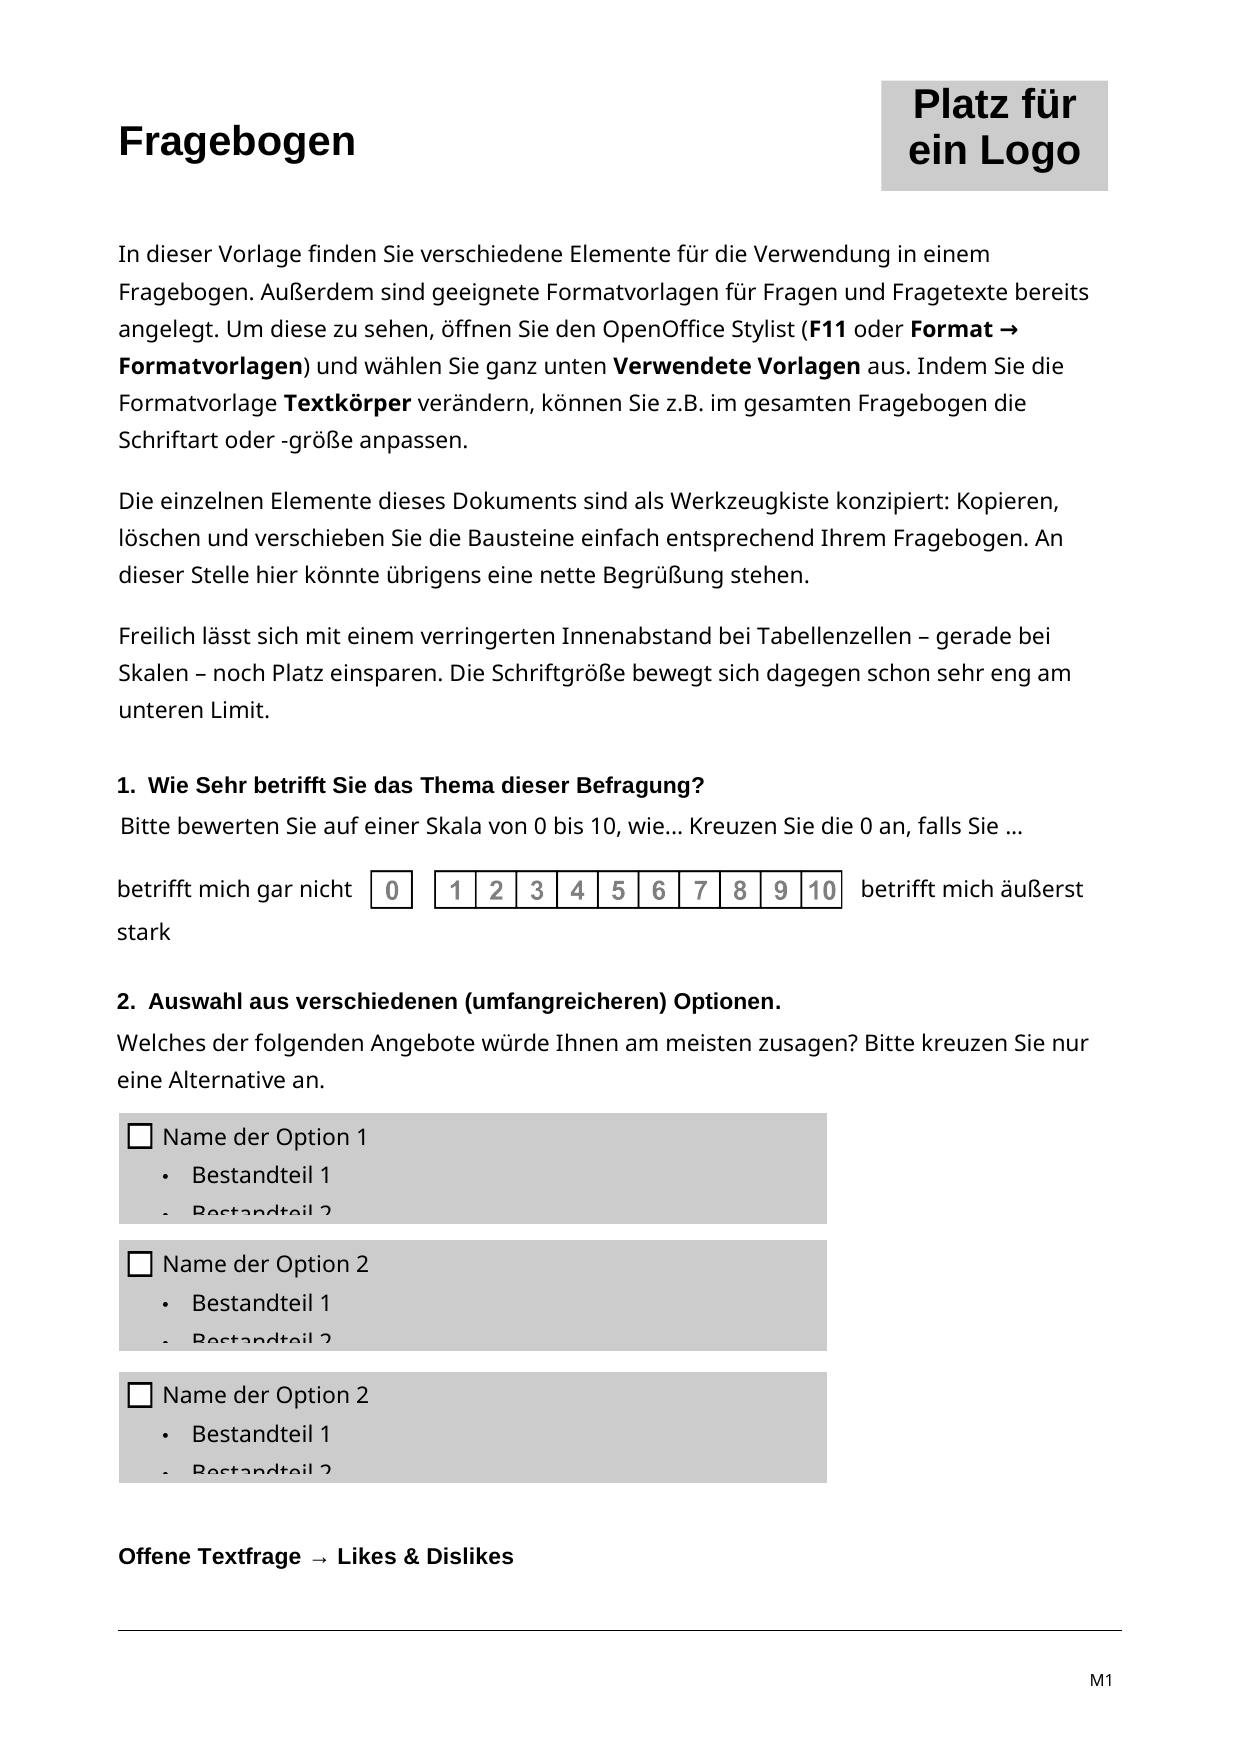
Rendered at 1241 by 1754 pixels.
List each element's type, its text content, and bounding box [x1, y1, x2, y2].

picture [127, 1251, 153, 1277]
picture [370, 870, 843, 909]
subtitle Fragebogen [118, 118, 881, 164]
list Bestandteil 2 [128, 1457, 819, 1474]
list Bestandteil 2 [128, 1326, 819, 1343]
text Name der Option 2 [128, 1379, 819, 1411]
subtitle [1109, 118, 1122, 164]
text M1 [1089, 1669, 1119, 1691]
text Welches der folgenden Angebote würde Ihnen am meisten zusagen? Bitte kreuzen Sie nur eine Alternative an. [117, 1026, 1122, 1095]
text Bitte bewerten Sie auf einer Skala von 0 bis 10, wie... Kreuzen Sie die 0 an, falls Sie ... [120, 810, 1122, 841]
text In dieser Vorlage finden Sie verschiedene Elemente für die Verwendung in einem Fragebogen. Außerdem sind geeignete Formatvorlagen für Fragen und Fragetexte bereits angelegt. Um diese zu sehen, öffnen Sie den OpenOffice Stylist (F11 oder Format → Formatvorlagen) und wählen Sie ganz unten Verwendete Vorlagen aus. Indem Sie die Formatvorlage Textkörper verändern, können Sie z.B. im gesamten Fragebogen die Schriftart oder -größe anpassen. [118, 238, 1122, 455]
picture [127, 1382, 153, 1408]
text 1. Wie Sehr betrifft Sie das Thema dieser Befragung? [117, 772, 1122, 798]
list Bestandteil 1 [128, 1159, 819, 1191]
text Die einzelnen Elemente dieses Dokuments sind als Werkzeugkiste konzipiert: Kopieren, löschen und verschieben Sie die Bausteine einfach entsprechend Ihrem Fragebogen. An dieser Stelle hier könnte übrigens eine nette Begrüßung stehen. [118, 485, 1122, 590]
text Name der Option 2 [128, 1248, 819, 1279]
list Bestandteil 1 [128, 1418, 819, 1449]
text Offene Textfrage → Likes & Dislikes [118, 1543, 1122, 1569]
text Name der Option 1 [128, 1121, 819, 1152]
list Bestandteil 1 [128, 1287, 819, 1318]
text betrifft mich gar nichtbetrifft mich äußerst stark [117, 871, 1122, 947]
picture [127, 1123, 153, 1149]
text Freilich lässt sich mit einem verringerten Innenabstand bei Tabellenzellen – gerade bei Skalen – noch Platz einsparen. Die Schriftgröße bewegt sich dagegen schon sehr eng am unteren Limit. [118, 620, 1122, 725]
list Bestandteil 2 [128, 1198, 819, 1215]
text 2. Auswahl aus verschiedenen (umfangreicheren) Optionen. [117, 989, 1122, 1015]
